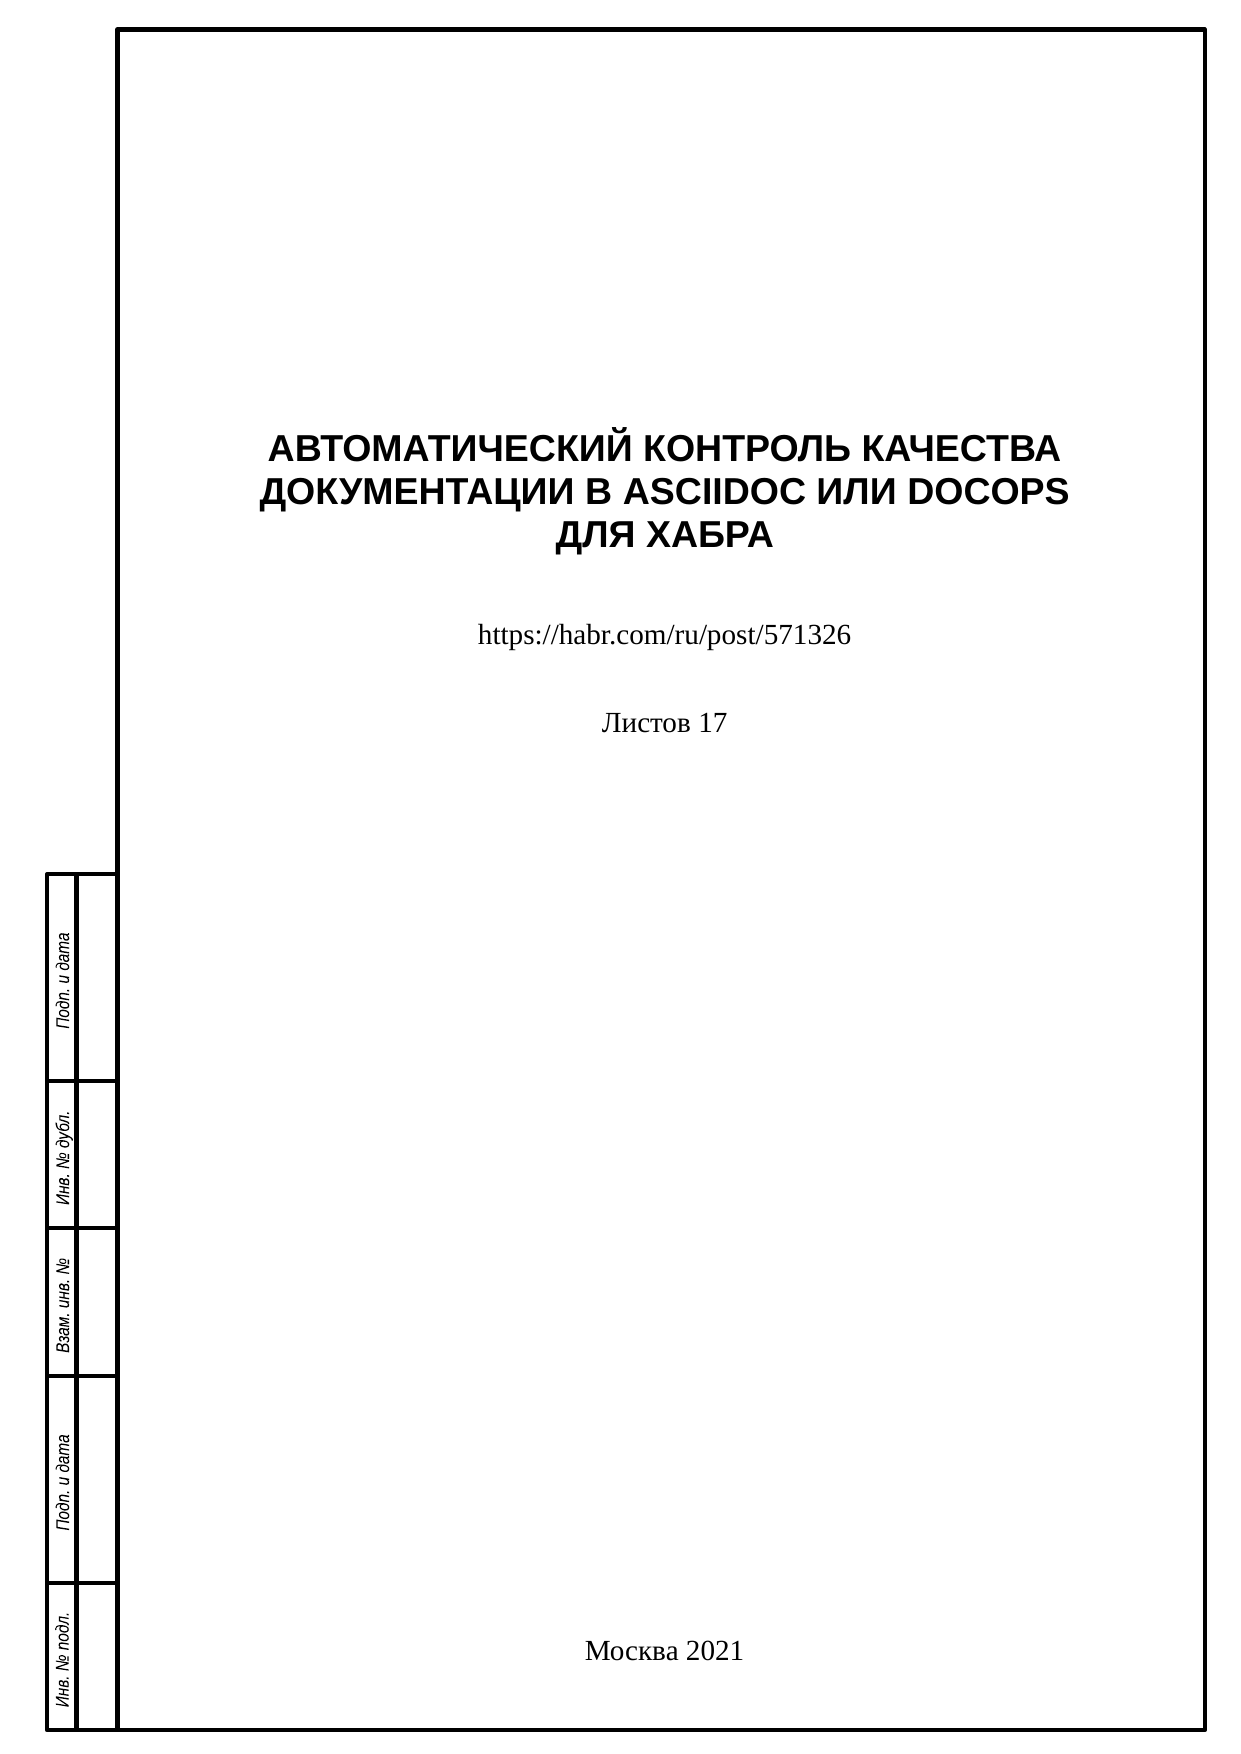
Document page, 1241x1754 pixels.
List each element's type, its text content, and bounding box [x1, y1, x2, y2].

title Автоматический контроль качества документации в Asciidoc или DocOps для Хабра [177, 426, 1152, 555]
text https://habr.com/ru/post/571326 [177, 617, 1152, 651]
text Москва 2021 [189, 1633, 1139, 1666]
text Листов 17 [177, 706, 1152, 739]
text [180, 1624, 1148, 1675]
